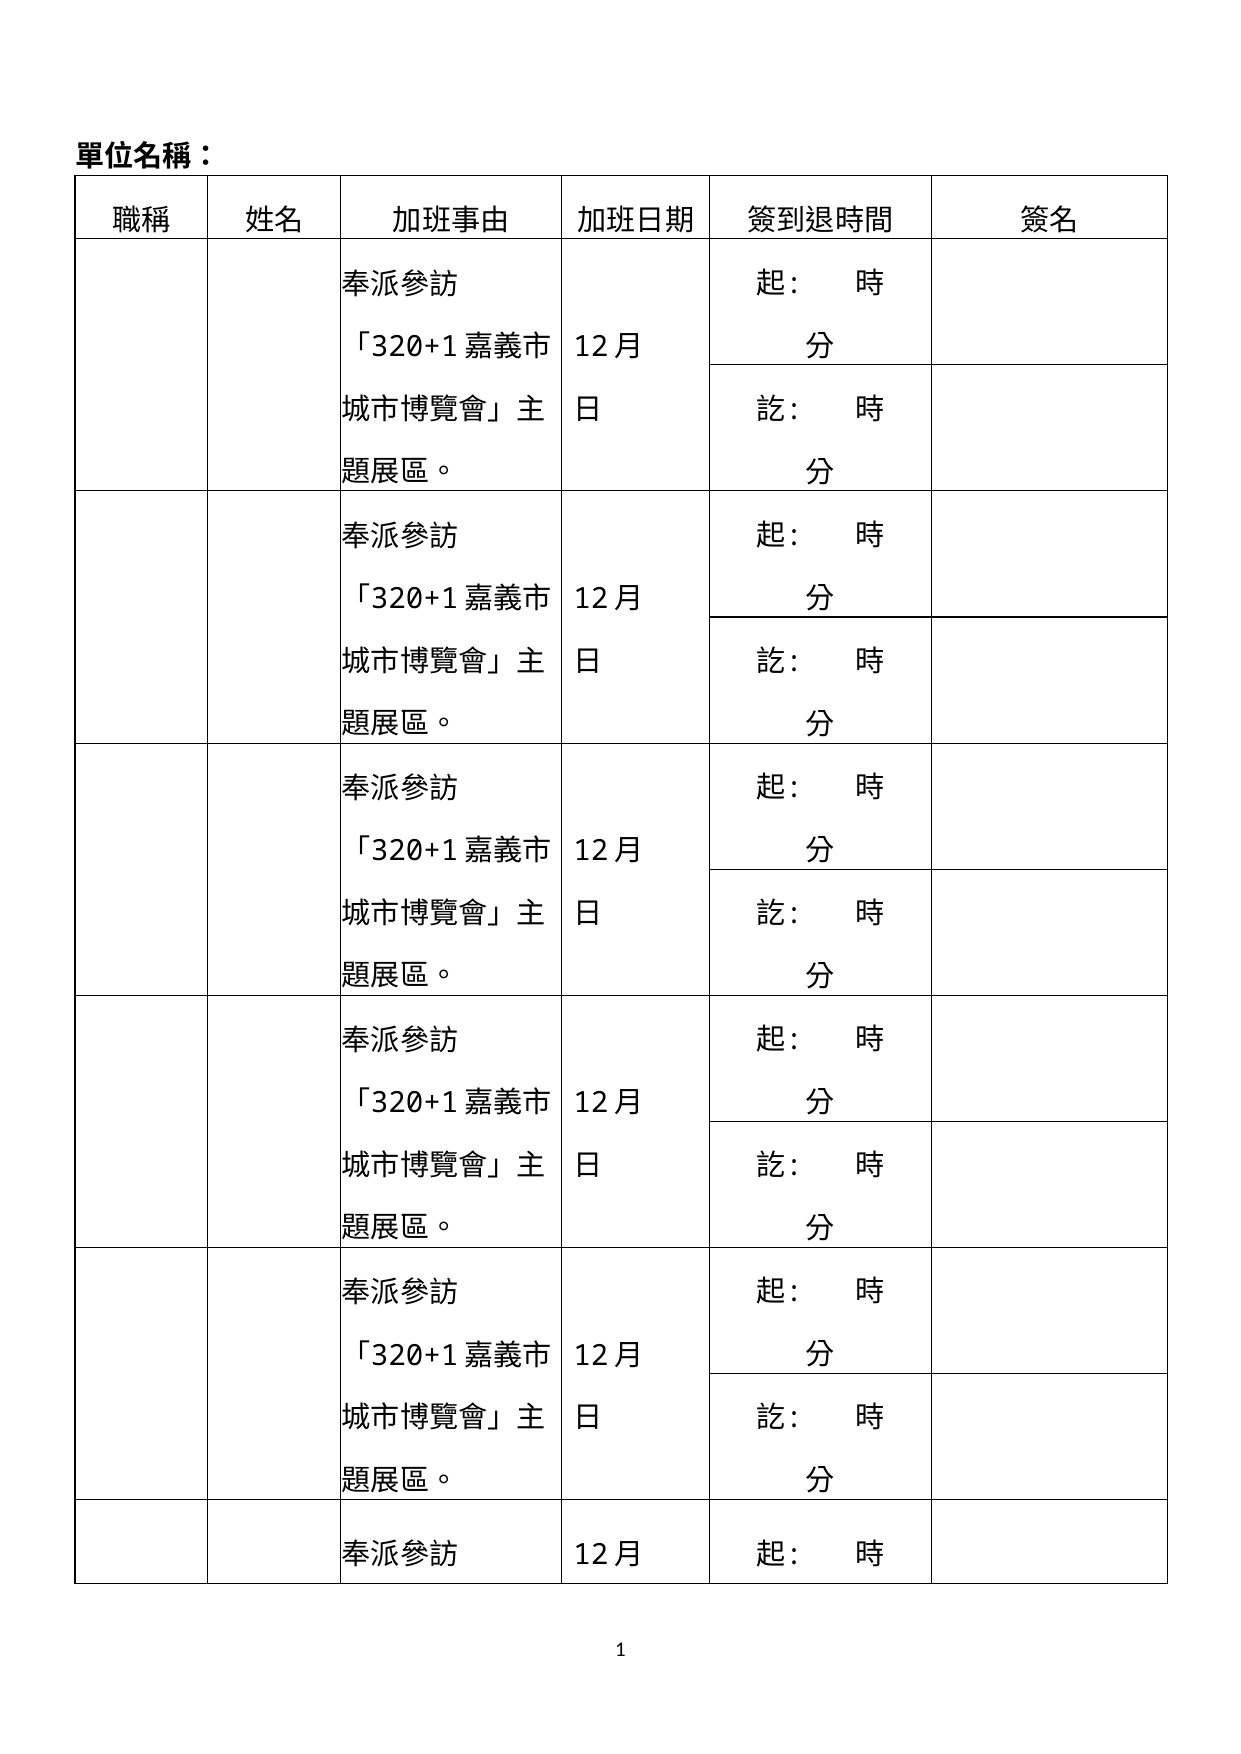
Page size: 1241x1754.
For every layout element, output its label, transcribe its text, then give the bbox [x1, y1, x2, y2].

table_cell [932, 491, 1167, 616]
table_header 加班事由 [341, 176, 561, 238]
table_cell [208, 491, 340, 742]
table_cell 起: 時 分 [710, 996, 931, 1121]
table_cell 奉派參訪「320+1嘉義市城市博覽會」主題展區。 [341, 996, 561, 1247]
table_cell [932, 239, 1167, 364]
table_cell 奉派參訪「320+1嘉義市城市博覽會」主題展區。 [341, 1248, 561, 1499]
text 單位名稱： [75, 112, 1165, 175]
table_cell 起: 時 分 [710, 744, 931, 868]
table_cell 12月 日 [562, 744, 709, 994]
table_cell 訖: 時 分 [710, 618, 931, 742]
table_cell 起: 時 分 [710, 239, 931, 364]
table_cell [932, 1500, 1167, 1583]
table_cell [932, 996, 1167, 1121]
table_cell 12月 日 [562, 239, 709, 490]
table_cell 訖: 時 分 [710, 870, 931, 994]
table_cell 起: 時 分 [710, 1248, 931, 1373]
table_cell [932, 1374, 1167, 1499]
table_cell [208, 744, 340, 994]
table_cell 起: 時 [710, 1500, 931, 1583]
table_cell [208, 1500, 340, 1583]
table_cell 訖: 時 分 [710, 1122, 931, 1247]
table_cell 12月 日 [562, 996, 709, 1247]
table_cell [208, 239, 340, 490]
table_cell [932, 1122, 1167, 1247]
table_cell 奉派參訪「320+1嘉義市城市博覽會」主題展區。 [341, 491, 561, 742]
table_cell [932, 365, 1167, 490]
table_cell [76, 1248, 207, 1499]
table_cell 12月 [562, 1500, 709, 1583]
table_header 職稱 [76, 176, 207, 238]
table_cell 奉派參訪「320+1嘉義市城市博覽會」主題展區。 [341, 744, 561, 994]
table_cell [208, 996, 340, 1247]
table_header 加班日期 [562, 176, 709, 238]
table_cell [76, 239, 207, 490]
table_cell [76, 491, 207, 742]
table_cell [932, 1248, 1167, 1373]
table_cell 12月 日 [562, 1248, 709, 1499]
table_header 簽名 [932, 176, 1167, 238]
table_cell [76, 1500, 207, 1583]
table_header 姓名 [208, 176, 340, 238]
table_cell [932, 744, 1167, 868]
table_cell 奉派參訪 [341, 1500, 561, 1583]
table_cell 起: 時 分 [710, 491, 931, 616]
table_cell [932, 618, 1167, 742]
table_cell [208, 1248, 340, 1499]
table_cell 12月 日 [562, 491, 709, 742]
table_cell [932, 870, 1167, 994]
table_cell 訖: 時 分 [710, 365, 931, 490]
table_cell 奉派參訪「320+1嘉義市城市博覽會」主題展區。 [341, 239, 561, 490]
table_cell 訖: 時 分 [710, 1374, 931, 1499]
table_cell [76, 744, 207, 994]
table_header 簽到退時間 [710, 176, 931, 238]
table_cell [76, 996, 207, 1247]
